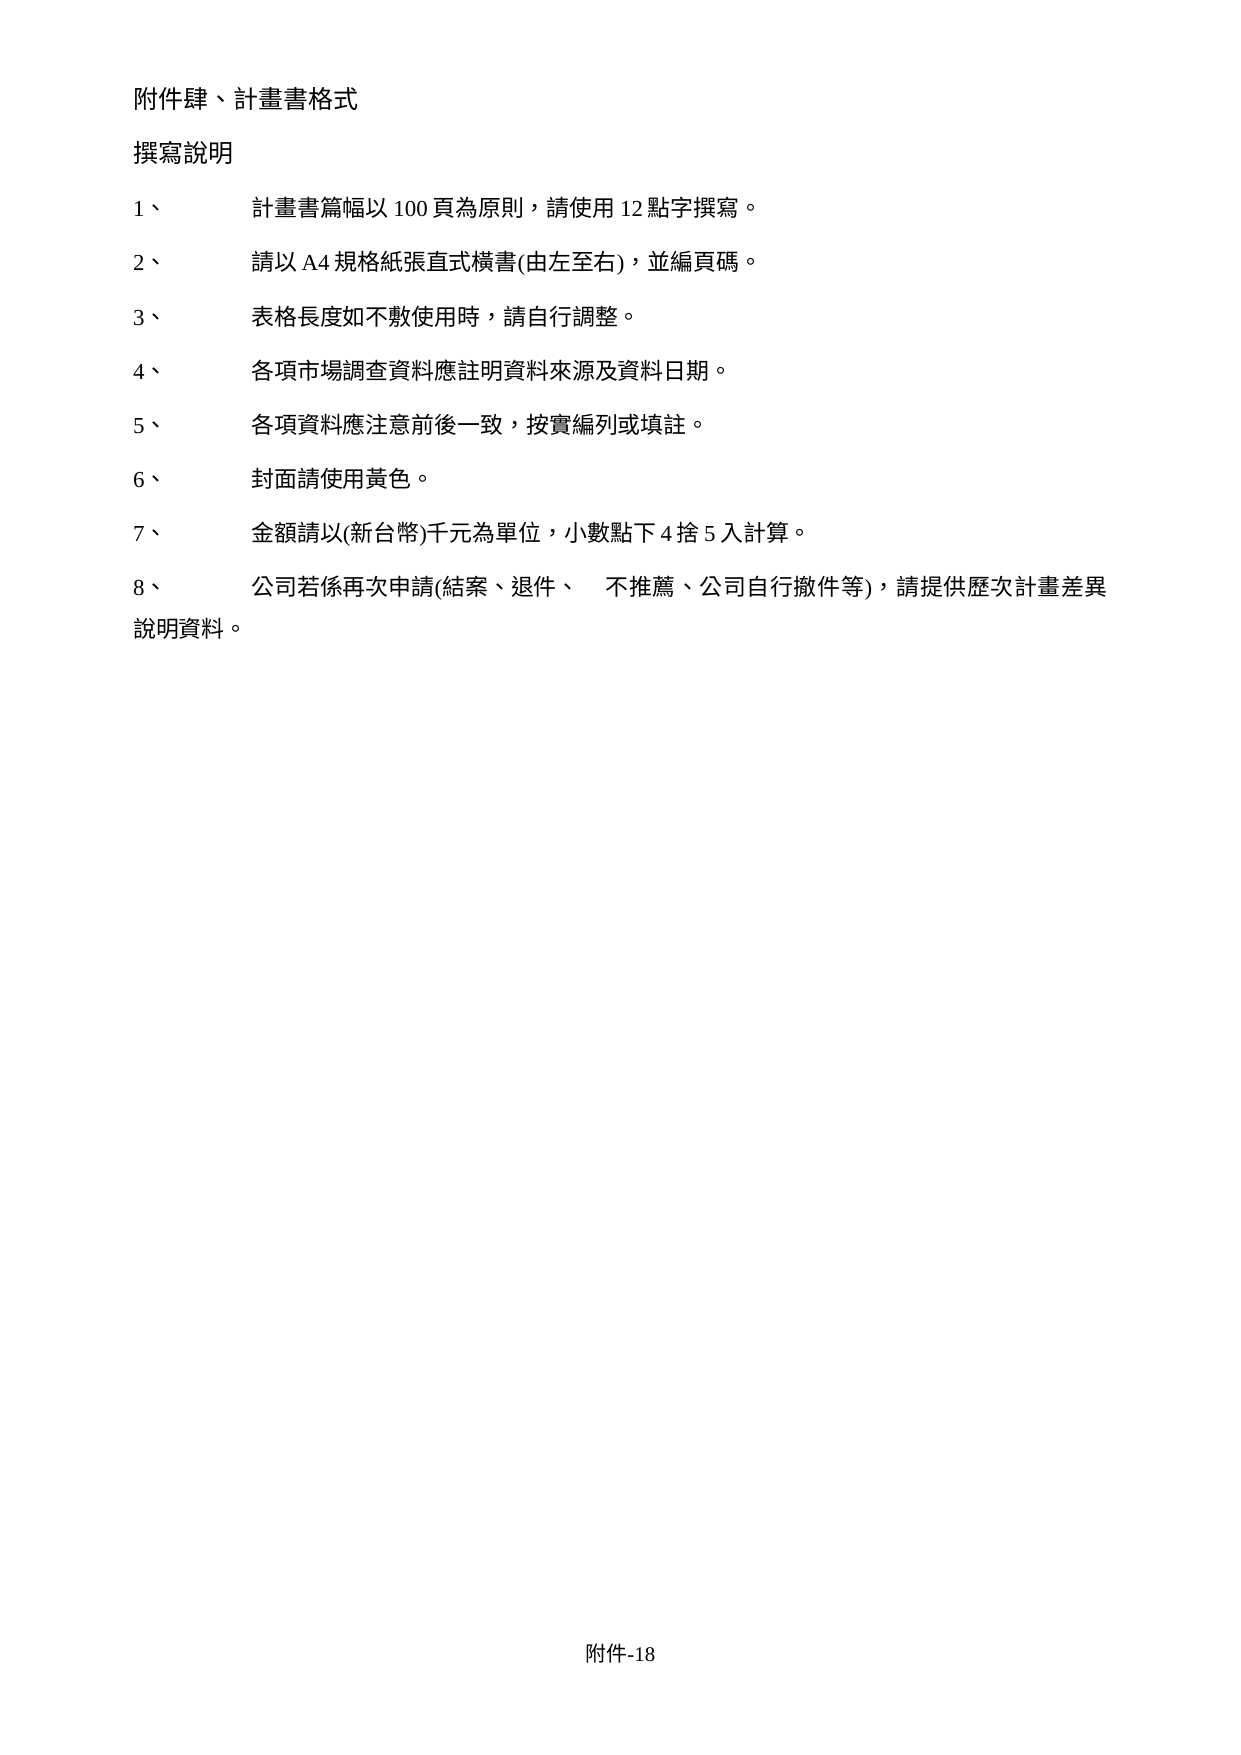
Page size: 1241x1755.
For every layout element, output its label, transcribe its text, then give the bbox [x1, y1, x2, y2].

list 金額請以(新台幣)千元為單位，小數點下4捨5入計算。 [133, 508, 1107, 550]
list 計畫書篇幅以100頁為原則，請使用12點字撰寫。 [133, 183, 1107, 225]
list 封面請使用黃色。 [133, 454, 1107, 496]
list 各項資料應注意前後一致，按實編列或填註。 [133, 400, 1107, 442]
list 各項市場調查資料應註明資料來源及資料日期。 [133, 346, 1107, 387]
list 請以A4規格紙張直式橫書(由左至右)，並編頁碼。 [133, 237, 1107, 279]
text 撰寫說明 [133, 129, 1107, 171]
list 公司若係再次申請(結案、退件、 不推薦、公司自行撤件等)，請提供歷次計畫差異說明資料。 [133, 562, 1107, 646]
subtitle 附件肆、計畫書格式 [133, 75, 1107, 117]
list 表格長度如不敷使用時，請自行調整。 [133, 292, 1107, 333]
